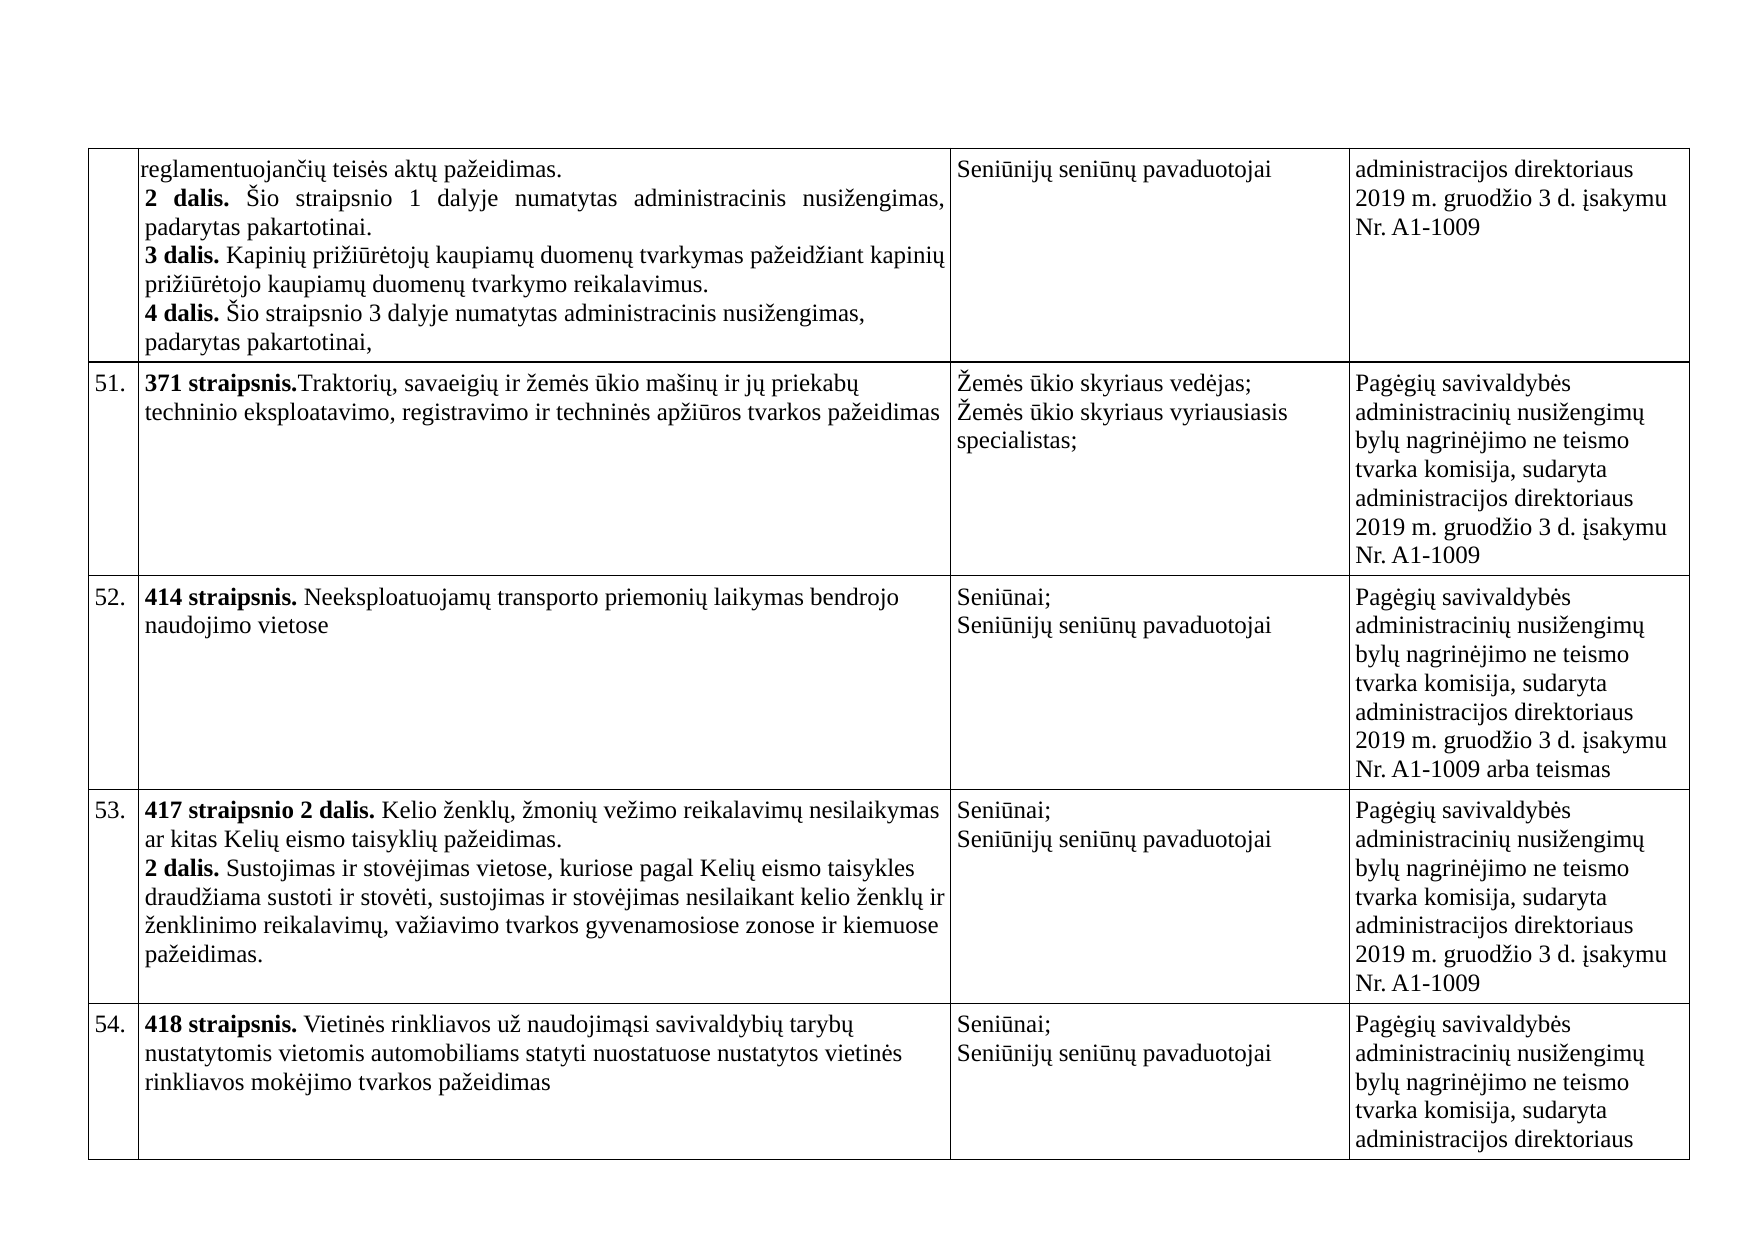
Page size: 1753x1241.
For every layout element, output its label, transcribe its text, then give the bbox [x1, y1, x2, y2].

table_cell 54. [89, 1004, 138, 1159]
table_cell 417 straipsnio 2 dalis. Kelio ženklų, žmonių vežimo reikalavimų nesilaikymas ar kitas Kelių eismo taisyklių pažeidimas. 2 dalis. Sustojimas ir stovėjimas vietose, kuriose pagal Kelių eismo taisykles draudžiama sustoti ir stovėti, sustojimas ir stovėjimas nesilaikant kelio ženklų ir ženklinimo reikalavimų, važiavimo tvarkos gyvenamosiose zonose ir kiemuose pažeidimas. [139, 790, 950, 1003]
table_cell 418 straipsnis. Vietinės rinkliavos už naudojimąsi savivaldybių tarybų nustatytomis vietomis automobiliams statyti nuostatuose nustatytos vietinės rinkliavos mokėjimo tvarkos pažeidimas [139, 1004, 950, 1159]
table_cell [89, 149, 138, 361]
table_cell 52. [89, 576, 138, 789]
table_cell Pagėgių savivaldybės administracinių nusižengimų bylų nagrinėjimo ne teismo tvarka komisija, sudaryta administracijos direktoriaus 2019 m. gruodžio 3 d. įsakymu Nr. A1-1009 [1350, 790, 1689, 1003]
table_cell Pagėgių savivaldybės administracinių nusižengimų bylų nagrinėjimo ne teismo tvarka komisija, sudaryta administracijos direktoriaus 2019 m. gruodžio 3 d. įsakymu Nr. A1-1009 arba teismas [1350, 576, 1689, 789]
table_cell Seniūnai; Seniūnijų seniūnų pavaduotojai [951, 790, 1349, 1003]
table_cell administracijos direktoriaus 2019 m. gruodžio 3 d. įsakymu Nr. A1-1009 [1350, 149, 1689, 361]
table_cell 371 straipsnis.Traktorių, savaeigių ir žemės ūkio mašinų ir jų priekabų techninio eksploatavimo, registravimo ir techninės apžiūros tvarkos pažeidimas [139, 363, 950, 575]
table_cell Seniūnijų seniūnų pavaduotojai [951, 149, 1349, 361]
table_cell 53. [89, 790, 138, 1003]
table_cell Pagėgių savivaldybės administracinių nusižengimų bylų nagrinėjimo ne teismo tvarka komisija, sudaryta administracijos direktoriaus [1350, 1004, 1689, 1159]
table_cell 51. [89, 363, 138, 575]
table_cell Pagėgių savivaldybės administracinių nusižengimų bylų nagrinėjimo ne teismo tvarka komisija, sudaryta administracijos direktoriaus 2019 m. gruodžio 3 d. įsakymu Nr. A1-1009 [1350, 363, 1689, 575]
table_cell Žemės ūkio skyriaus vedėjas; Žemės ūkio skyriaus vyriausiasis specialistas; [951, 363, 1349, 575]
table_cell Seniūnai; Seniūnijų seniūnų pavaduotojai [951, 1004, 1349, 1159]
table_cell reglamentuojančių teisės aktų pažeidimas. 2 dalis. Šio straipsnio 1 dalyje numatytas administracinis nusižengimas, padarytas pakartotinai. 3 dalis. Kapinių prižiūrėtojų kaupiamų duomenų tvarkymas pažeidžiant kapinių prižiūrėtojo kaupiamų duomenų tvarkymo reikalavimus. 4 dalis. Šio straipsnio 3 dalyje numatytas administracinis nusižengimas, padarytas pakartotinai, [139, 149, 950, 361]
table_cell Seniūnai; Seniūnijų seniūnų pavaduotojai [951, 576, 1349, 789]
table_cell 414 straipsnis. Neeksploatuojamų transporto priemonių laikymas bendrojo naudojimo vietose [139, 576, 950, 789]
